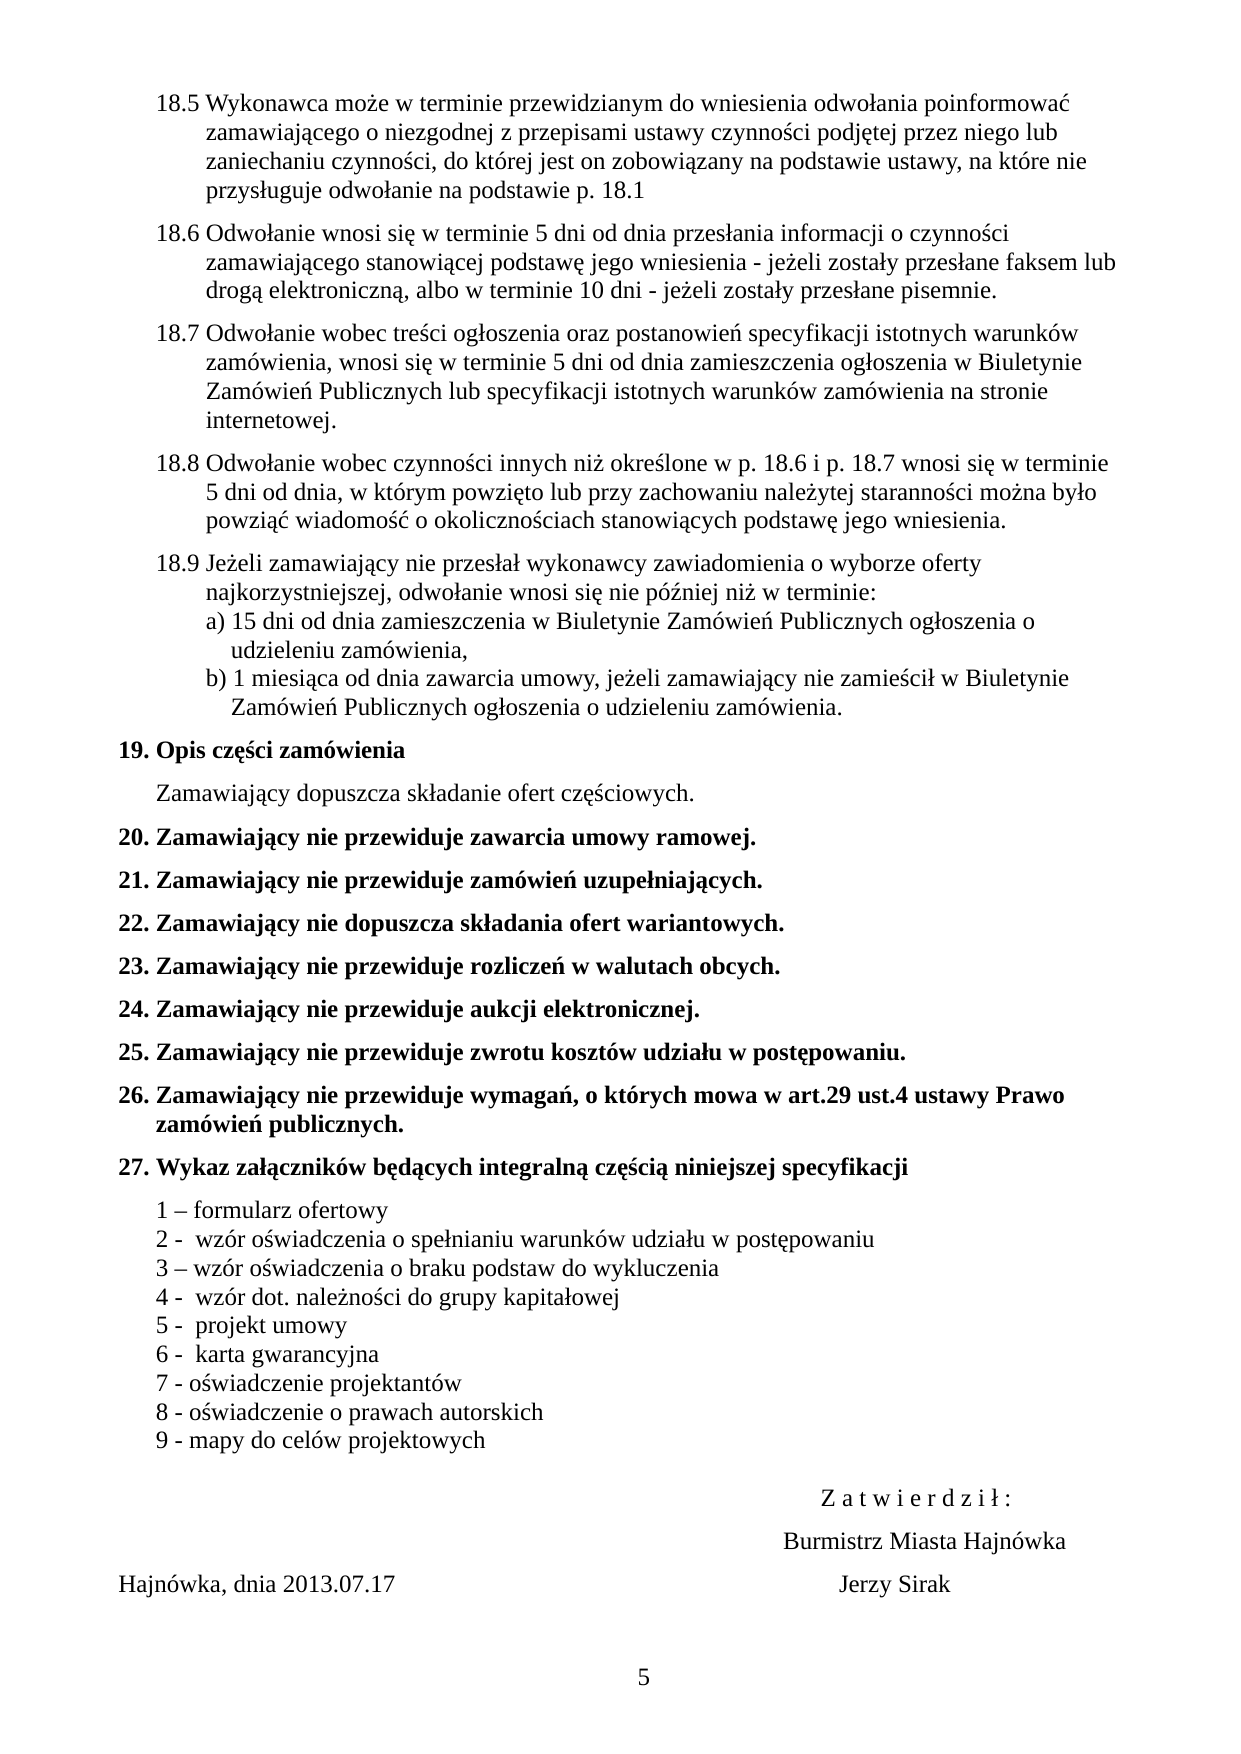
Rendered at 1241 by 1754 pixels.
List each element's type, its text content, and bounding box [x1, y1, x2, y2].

text przysługuje odwołanie na podstawie p. 18.1 [118, 175, 1169, 203]
text 7 - oświadczenie projektantów [118, 1368, 1169, 1397]
text 2 - wzór oświadczenia o spełnianiu warunków udziału w postępowaniu [118, 1224, 1169, 1253]
text 20. Zamawiający nie przewiduje zawarcia umowy ramowej. [118, 822, 1169, 850]
text Z a t w i e r d z i ł : [118, 1483, 1169, 1512]
text 23. Zamawiający nie przewiduje rozliczeń w walutach obcych. [118, 951, 1169, 980]
text 18.9 Jeżeli zamawiający nie przesłał wykonawcy zawiadomienia o wyborze oferty [118, 548, 1169, 577]
text zamawiającego o niezgodnej z przepisami ustawy czynności podjętej przez niego lub [118, 117, 1169, 146]
text Zamówień Publicznych lub specyfikacji istotnych warunków zamówienia na stronie [118, 376, 1169, 405]
text 18.6 Odwołanie wnosi się w terminie 5 dni od dnia przesłania informacji o czynności [118, 218, 1169, 247]
text 6 - karta gwarancyjna [118, 1339, 1169, 1368]
text 27. Wykaz załączników będących integralną częścią niniejszej specyfikacji [118, 1152, 1169, 1181]
text 5 dni od dnia, w którym powzięto lub przy zachowaniu należytej staranności można było [118, 477, 1169, 505]
text 3 – wzór oświadczenia o braku podstaw do wykluczenia [118, 1253, 1169, 1282]
text powziąć wiadomość o okolicznościach stanowiących podstawę jego wniesienia. [118, 505, 1169, 534]
text zamówienia, wnosi się w terminie 5 dni od dnia zamieszczenia ogłoszenia w Biuletynie [118, 347, 1169, 376]
text drogą elektroniczną, albo w terminie 10 dni - jeżeli zostały przesłane pisemnie. [118, 275, 1169, 304]
text 22. Zamawiający nie dopuszcza składania ofert wariantowych. [118, 908, 1169, 937]
text Zamawiający dopuszcza składanie ofert częściowych. [118, 778, 1169, 807]
text 26. Zamawiający nie przewiduje wymagań, o których mowa w art.29 ust.4 ustawy Prawo [118, 1080, 1169, 1109]
text internetowej. [118, 405, 1169, 433]
text zaniechaniu czynności, do której jest on zobowiązany na podstawie ustawy, na które nie [118, 146, 1169, 175]
text 4 - wzór dot. należności do grupy kapitałowej [118, 1282, 1169, 1310]
text zamawiającego stanowiącej podstawę jego wniesienia - jeżeli zostały przesłane faksem lub [118, 247, 1169, 275]
text udzieleniu zamówienia, [118, 635, 1169, 663]
text zamówień publicznych. [118, 1109, 1169, 1138]
text b) 1 miesiąca od dnia zawarcia umowy, jeżeli zamawiający nie zamieścił w Biuletynie [118, 663, 1169, 692]
text 5 - projekt umowy [118, 1310, 1169, 1339]
text 1 – formularz ofertowy [118, 1195, 1169, 1224]
text 8 - oświadczenie o prawach autorskich [118, 1397, 1169, 1425]
text 21. Zamawiający nie przewiduje zamówień uzupełniających. [118, 865, 1169, 893]
text a) 15 dni od dnia zamieszczenia w Biuletynie Zamówień Publicznych ogłoszenia o [118, 606, 1169, 635]
text 18.8 Odwołanie wobec czynności innych niż określone w p. 18.6 i p. 18.7 wnosi się w terminie [118, 448, 1169, 477]
text Burmistrz Miasta Hajnówka [118, 1526, 1169, 1555]
text Zamówień Publicznych ogłoszenia o udzieleniu zamówienia. [118, 692, 1169, 721]
text najkorzystniejszej, odwołanie wnosi się nie później niż w terminie: [118, 577, 1169, 606]
text 24. Zamawiający nie przewiduje aukcji elektronicznej. [118, 994, 1169, 1023]
text Hajnówka, dnia 2013.07.17 Jerzy Sirak [118, 1569, 1169, 1598]
text 9 - mapy do celów projektowych [118, 1425, 1169, 1454]
text 25. Zamawiający nie przewiduje zwrotu kosztów udziału w postępowaniu. [118, 1037, 1169, 1066]
text 18.7 Odwołanie wobec treści ogłoszenia oraz postanowień specyfikacji istotnych warunków [118, 318, 1169, 347]
text 18.5 Wykonawca może w terminie przewidzianym do wniesienia odwołania poinformować [118, 88, 1169, 117]
text 19. Opis części zamówienia [118, 735, 1169, 764]
